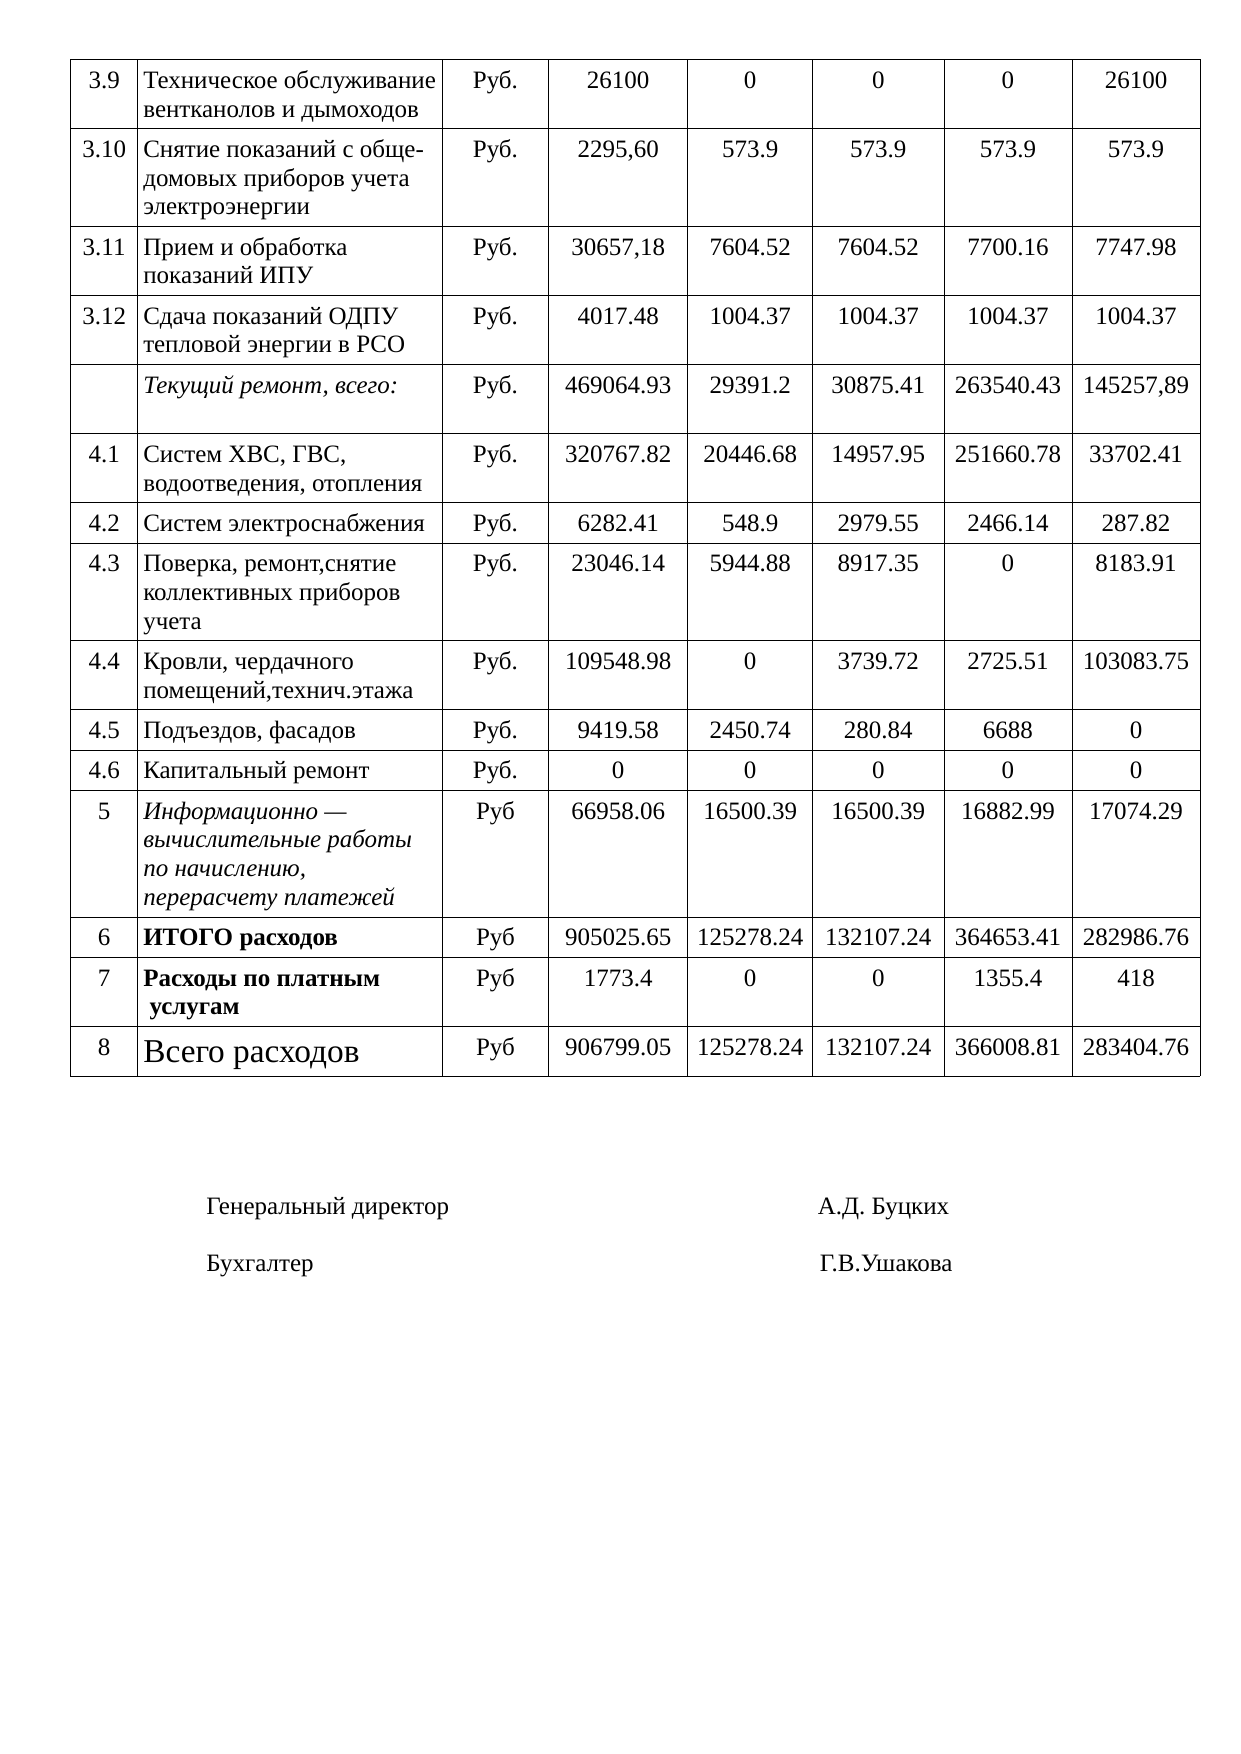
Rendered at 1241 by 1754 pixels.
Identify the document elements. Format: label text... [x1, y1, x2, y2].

table_cell Руб. [443, 751, 548, 790]
text Генеральный директор А.Д. Буцких [59, 1191, 1181, 1220]
table_cell 23046,14 [549, 544, 687, 640]
table_cell 0 [945, 60, 1072, 128]
table_cell 4.4 [71, 641, 137, 709]
table_cell 7747,98 [1073, 227, 1200, 295]
table_cell 33702,41 [1073, 434, 1200, 502]
table_cell 0 [549, 751, 687, 790]
table_cell Руб [443, 1027, 548, 1076]
table_cell Всего расходов [138, 1027, 442, 1076]
table_cell 26100 [1073, 60, 1200, 128]
table_cell 3739,72 [813, 641, 944, 709]
table_cell 7 [71, 958, 137, 1026]
table_cell 0 [813, 751, 944, 790]
table_cell 1355,4 [945, 958, 1072, 1026]
table_cell 364653,41 [945, 918, 1072, 957]
table_cell 30657,18 [549, 227, 687, 295]
table_cell 4.6 [71, 751, 137, 790]
table_cell 66958,06 [549, 791, 687, 917]
table_cell 103083,75 [1073, 641, 1200, 709]
table_cell Руб. [443, 544, 548, 640]
text Бухгалтер Г.В.Ушакова [59, 1248, 1181, 1277]
table_cell 26100 [549, 60, 687, 128]
table_cell Руб [443, 918, 548, 957]
table_cell 109548,98 [549, 641, 687, 709]
table_cell Руб. [443, 365, 548, 433]
table_cell Сдача показаний ОДПУ тепловой энергии в РСО [138, 296, 442, 364]
table_cell Руб. [443, 503, 548, 542]
table_cell Руб [443, 791, 548, 917]
table_cell 2466,14 [945, 503, 1072, 542]
table_cell 0 [945, 751, 1072, 790]
table_cell Текущий ремонт, всего: [138, 365, 442, 433]
table_cell 14957,95 [813, 434, 944, 502]
table_cell 573,9 [688, 129, 812, 226]
table_cell 0 [688, 60, 812, 128]
table_cell Поверка, ремонт,снятие коллективных приборов учета [138, 544, 442, 640]
table_cell 287,82 [1073, 503, 1200, 542]
table_cell 0 [688, 641, 812, 709]
table_cell 8917,35 [813, 544, 944, 640]
table_cell 3.9 [71, 60, 137, 128]
table_cell 9419,58 [549, 710, 687, 750]
table_cell 1004,37 [688, 296, 812, 364]
table_cell Подъездов, фасадов [138, 710, 442, 750]
table_cell Руб. [443, 227, 548, 295]
table_cell 469064,93 [549, 365, 687, 433]
table_cell 30875,41 [813, 365, 944, 433]
table_cell 0 [813, 60, 944, 128]
table_cell 283404,76 [1073, 1027, 1200, 1076]
table_cell 6282,41 [549, 503, 687, 542]
table_cell 3.11 [71, 227, 137, 295]
table_cell 0 [813, 958, 944, 1026]
table_cell 282986,76 [1073, 918, 1200, 957]
table_cell 2725,51 [945, 641, 1072, 709]
table_cell 366008,81 [945, 1027, 1072, 1076]
table_cell 1773,4 [549, 958, 687, 1026]
table_cell 1004,37 [813, 296, 944, 364]
table_cell Руб. [443, 641, 548, 709]
table_cell 17074,29 [1073, 791, 1200, 917]
table_cell 573,9 [945, 129, 1072, 226]
table_cell 548,9 [688, 503, 812, 542]
table_cell Кровли, чердачного помещений,технич.этажа [138, 641, 442, 709]
table_cell 4.3 [71, 544, 137, 640]
table_cell 8183,91 [1073, 544, 1200, 640]
table_cell 16500,39 [688, 791, 812, 917]
table_cell 16882,99 [945, 791, 1072, 917]
table_cell 263540,43 [945, 365, 1072, 433]
table_cell 145257,89 [1073, 365, 1200, 433]
table_cell 2295,60 [549, 129, 687, 226]
table_cell 0 [945, 544, 1072, 640]
table_cell 16500,39 [813, 791, 944, 917]
table_cell 0 [1073, 751, 1200, 790]
table_cell 125278,24 [688, 918, 812, 957]
table_cell Систем ХВС, ГВС, водоотведения, отопления [138, 434, 442, 502]
table_cell 125278,24 [688, 1027, 812, 1076]
table_cell 7604,52 [813, 227, 944, 295]
table_cell 6688 [945, 710, 1072, 750]
table_cell 4.1 [71, 434, 137, 502]
table_cell ИТОГО расходов [138, 918, 442, 957]
table_cell 3.12 [71, 296, 137, 364]
table_cell Снятие показаний с обще- домовых приборов учета электроэнергии [138, 129, 442, 226]
table_cell 4017,48 [549, 296, 687, 364]
table_cell 906799,05 [549, 1027, 687, 1076]
table_cell 29391,2 [688, 365, 812, 433]
table_cell 5944,88 [688, 544, 812, 640]
table_cell Систем электроснабжения [138, 503, 442, 542]
table_cell Расходы по платным услугам [138, 958, 442, 1026]
table_cell 573,9 [813, 129, 944, 226]
table_cell Руб. [443, 710, 548, 750]
table_cell 4.2 [71, 503, 137, 542]
table_cell [71, 365, 137, 433]
table_cell Руб. [443, 296, 548, 364]
table_cell 132107,24 [813, 918, 944, 957]
table_cell 418 [1073, 958, 1200, 1026]
table_cell Прием и обработка показаний ИПУ [138, 227, 442, 295]
table_cell 2979,55 [813, 503, 944, 542]
table_cell 132107,24 [813, 1027, 944, 1076]
table_cell 7700,16 [945, 227, 1072, 295]
table_cell 0 [1073, 710, 1200, 750]
table_cell 8 [71, 1027, 137, 1076]
table_cell 2450,74 [688, 710, 812, 750]
table_cell Информационно — вычислительные работы по начислению, перерасчету платежей [138, 791, 442, 917]
table_cell Техническое обслуживание вентканолов и дымоходов [138, 60, 442, 128]
table_cell Руб. [443, 129, 548, 226]
table_cell 6 [71, 918, 137, 957]
table_cell 0 [688, 958, 812, 1026]
table_cell 1004,37 [1073, 296, 1200, 364]
table_cell 1004,37 [945, 296, 1072, 364]
table_cell Руб. [443, 60, 548, 128]
table_cell 905025,65 [549, 918, 687, 957]
table_cell 0 [688, 751, 812, 790]
table_cell 280,84 [813, 710, 944, 750]
table_cell Капитальный ремонт [138, 751, 442, 790]
table_cell 573,9 [1073, 129, 1200, 226]
table_cell 320767,82 [549, 434, 687, 502]
table_cell Руб. [443, 434, 548, 502]
table_cell Руб [443, 958, 548, 1026]
table_cell 20446,68 [688, 434, 812, 502]
table_cell 7604,52 [688, 227, 812, 295]
table_cell 4.5 [71, 710, 137, 750]
table_cell 251660,78 [945, 434, 1072, 502]
table_cell 5 [71, 791, 137, 917]
table_cell 3.10 [71, 129, 137, 226]
